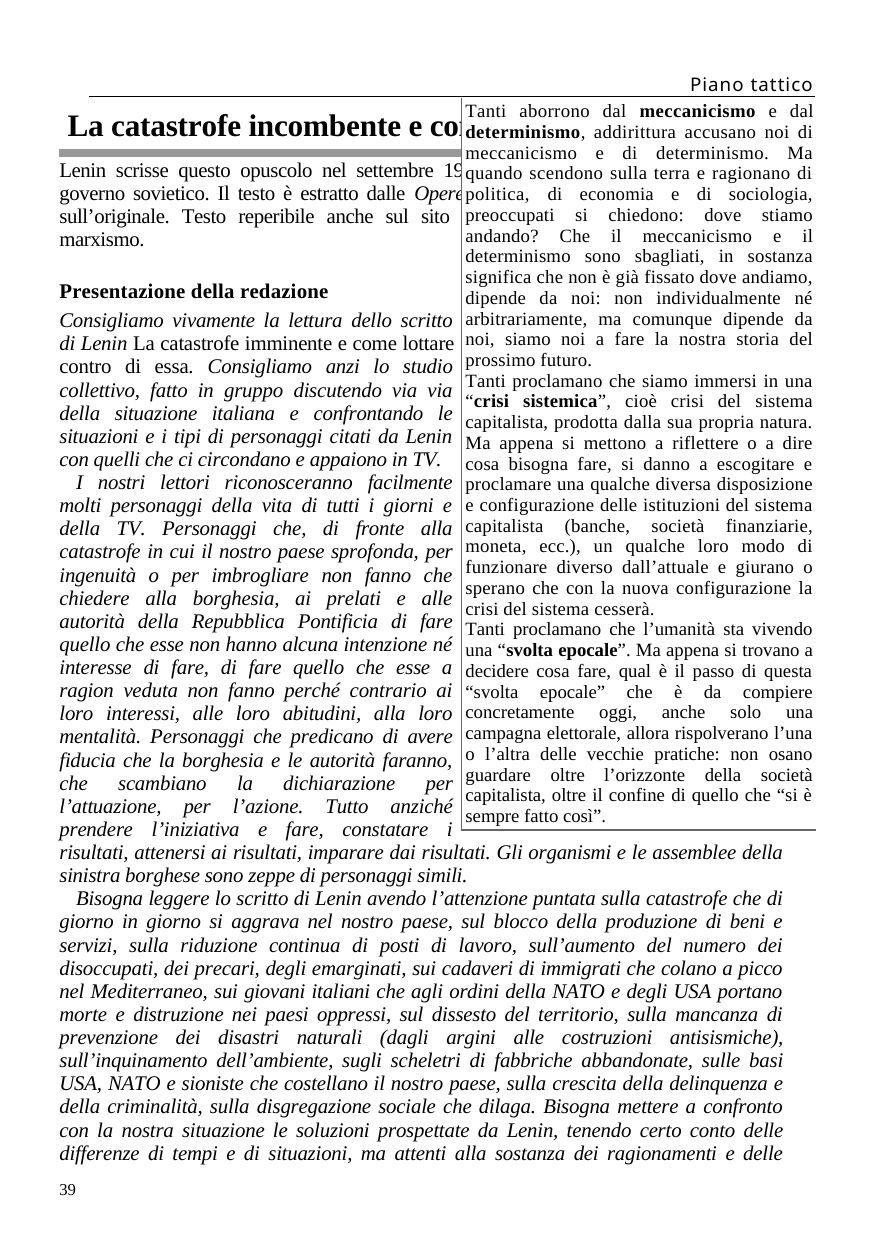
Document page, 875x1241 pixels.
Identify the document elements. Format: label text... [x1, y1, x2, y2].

text Consigliamo vivamente la lettura dello scritto di Lenin La catastrofe imminente e come lottare contro di essa. Consigliamo anzi lo studio collettivo, fatto in gruppo discutendo via via della situazione italiana e confrontando le situazioni e i tipi di personaggi citati da Lenin con quelli che ci circondano e appaiono in TV. [59, 309, 461, 471]
text Presentazione della redazione [59, 251, 461, 303]
text Tanti aborrono dal meccanicismo e dal determinismo, addirittura accusano noi di meccanicismo e di determinismo. Ma quando scendono sulla terra e ragionano di politica, di economia e di sociologia, preoccupati si chiedono: dove stiamo andando? Che il meccanicismo e il determinismo sono sbagliati, in sostanza significa che non è già fissato dove andiamo, dipende da noi: non individualmente né arbitrariamente, ma comunque dipende da noi, siamo noi a fare la nostra storia del prossimo futuro. [465, 101, 813, 370]
text Bisogna leggere lo scritto di Lenin avendo l’attenzione puntata sulla catastrofe che di giorno in giorno si aggrava nel nostro paese, sul blocco della produzione di beni e servizi, sulla riduzione continua di posti di lavoro, sull’aumento del numero dei disoccupati, dei precari, degli emarginati, sui cadaveri di immigrati che colano a picco nel Mediterraneo, sui giovani italiani che agli ordini della NATO e degli USA portano morte e distruzione nei paesi oppressi, sul dissesto del territorio, sulla mancanza di prevenzione dei disastri naturali (dagli argini alle costruzioni antisismiche), sull’inquinamento dell’ambiente, sugli scheletri di fabbriche abbandonate, sulle basi USA, NATO e sioniste che costellano il nostro paese, sulla crescita della delinquenza e della criminalità, sulla disgregazione sociale che dilaga. Bisogna mettere a confronto con la nostra situazione le soluzioni prospettate da Lenin, tenendo certo conto delle differenze di tempi e di situazioni, ma attenti alla sostanza dei ragionamenti e delle [59, 887, 786, 1165]
text I nostri lettori riconosceranno facilmente molti personaggi della vita di tutti i giorni e della TV. Personaggi che, di fronte alla catastrofe in cui il nostro paese sprofonda, per ingenuità o per imbrogliare non fanno che chiedere alla borghesia, ai prelati e alle autorità della Repubblica Pontificia di fare quello che esse non hanno alcuna intenzione né interesse di fare, di fare quello che esse a ragion veduta non fanno perché contrario ai loro interessi, alle loro abitudini, alla loro mentalità. Personaggi che predicano di avere fiducia che la borghesia e le autorità faranno, che scambiano la dichiarazione per l’attuazione, per l’azione. Tutto anziché prendere l’iniziativa e fare, constatare i risultati, attenersi ai risultati, imparare dai risultati. Gli organismi e le assemblee della sinistra borghese sono zeppe di personaggi simili. [59, 471, 786, 887]
text Tanti proclamano che l’umanità sta vivendo una “svolta epocale”. Ma appena si trovano a decidere cosa fare, qual è il passo di questa “svolta epocale” che è da compiere concretamente oggi, anche solo una campagna elettorale, allora rispolverano l’una o l’altra delle vecchie pratiche: non osano guardare oltre l’orizzonte della società capitalista, oltre il confine di quello che “si è sempre fatto così”. [465, 619, 813, 826]
text Piano tattico [88, 71, 813, 96]
text Tanti proclamano che siamo immersi in una “crisi sistemica”, cioè crisi del sistema capitalista, prodotta dalla sua propria natura. Ma appena si mettono a riflettere o a dire cosa bisogna fare, si danno a escogitare e proclamare una qualche diversa disposizione e configurazione delle istituzioni del sistema capitalista (banche, società finanziarie, moneta, ecc.), un qualche loro modo di funzionare diverso dall’attuale e giurano o sperano che con la nuova configurazione la crisi del sistema cesserà. [465, 370, 813, 619]
text La catastrofe incombente e come lottare contro di essa [64, 109, 461, 143]
text Lenin scrisse questo opuscolo nel settembre 1917, poco prima della costituzione del governo sovietico. Il testo è estratto dalle Opere, vol. 25. La traduzione è stata rivista sull’originale. Testo reperibile anche sul sito http://www.nuovopci.it – Classici del marxismo. [59, 159, 461, 251]
text Presentazione della redazione [59, 103, 461, 149]
